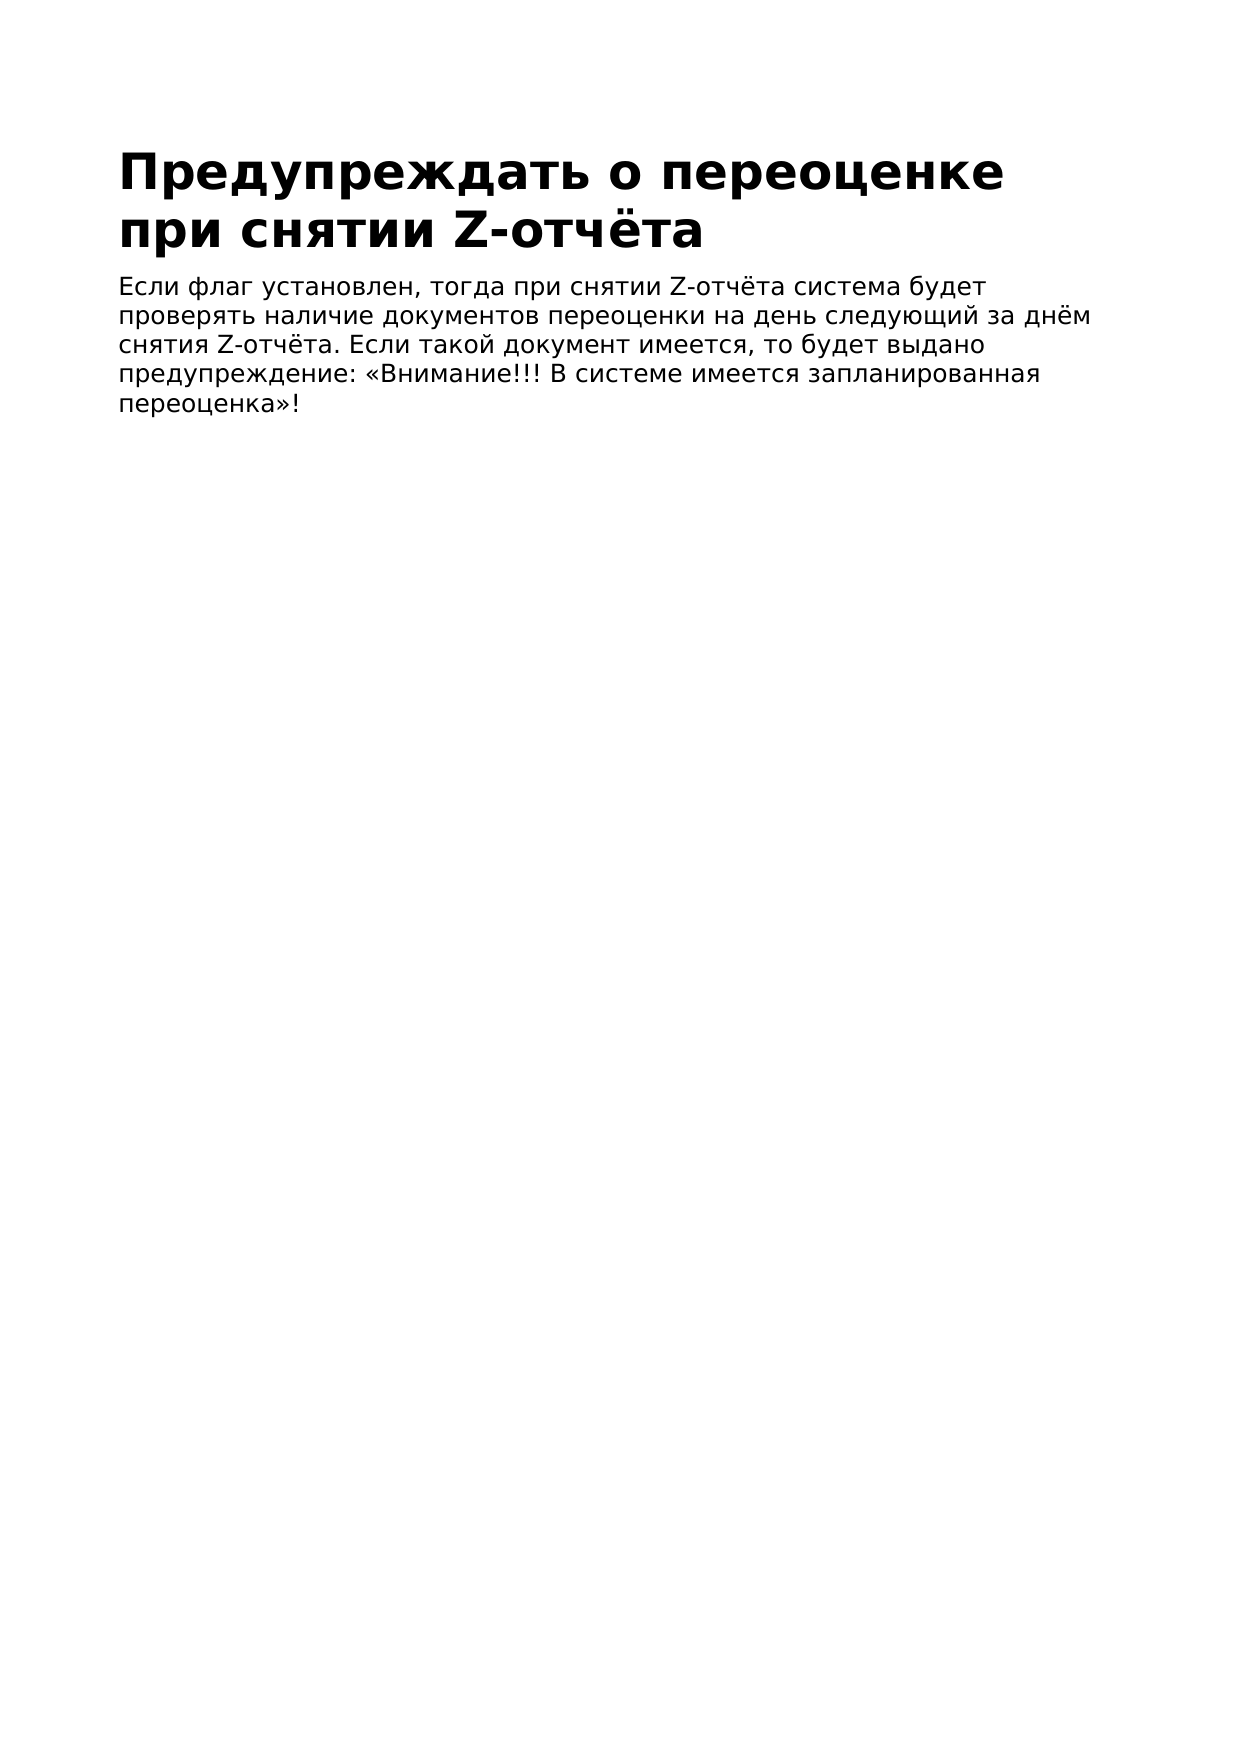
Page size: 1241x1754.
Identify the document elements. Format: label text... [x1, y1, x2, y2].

text Если флаг установлен, тогда при снятии Z-отчёта система будет проверять наличие документов переоценки на день следующий за днём снятия Z-отчёта. Если такой документ имеется, то будет выдано предупреждение: «Внимание!!! В системе имеется запланированная переоценка»! [118, 272, 1122, 418]
subtitle Предупреждать о переоценке при снятии Z-отчёта [118, 143, 1122, 259]
